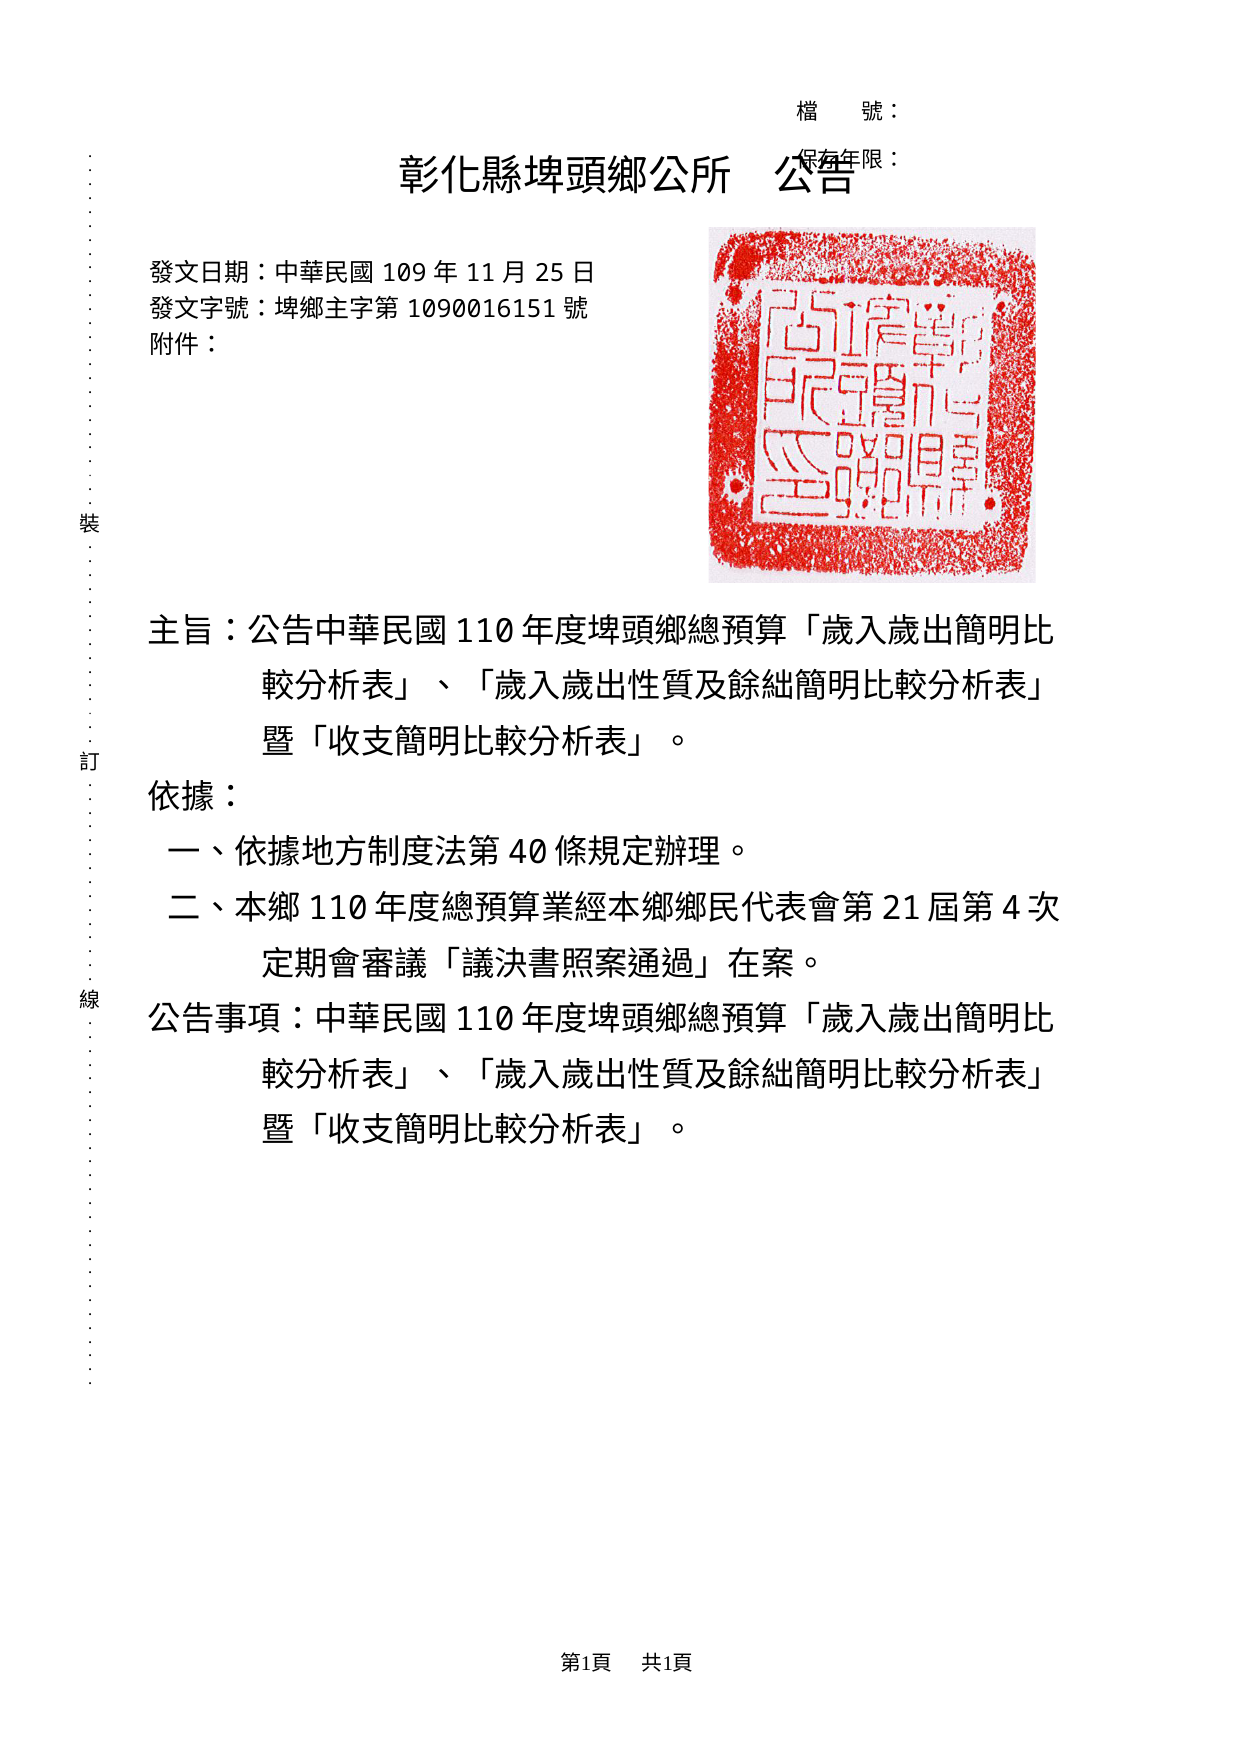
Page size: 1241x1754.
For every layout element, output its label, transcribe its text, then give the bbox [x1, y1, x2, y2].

list 公告事項：中華民國110年度埤頭鄉總預算「歲入歲出簡明比較分析表」、「歲入歲出性質及餘絀簡明比較分析表」暨「收支簡明比較分析表」。 [148, 992, 1078, 1151]
picture [708, 227, 1036, 583]
text 彰化縣埤頭鄉公所 公告 [148, 142, 1107, 202]
list 二、本鄉110年度總預算業經本鄉鄉民代表會第21屆第4次定期會審議「議決書照案通過」在案。 [148, 881, 1078, 985]
list 主旨：公告中華民國110年度埤頭鄉總預算「歲入歲出簡明比較分析表」、「歲入歲出性質及餘絀簡明比較分析表」暨「收支簡明比較分析表」。 [148, 603, 1078, 763]
list 一、依據地方制度法第40條規定辦理。 [148, 825, 1078, 874]
list 依據： [148, 770, 1078, 818]
